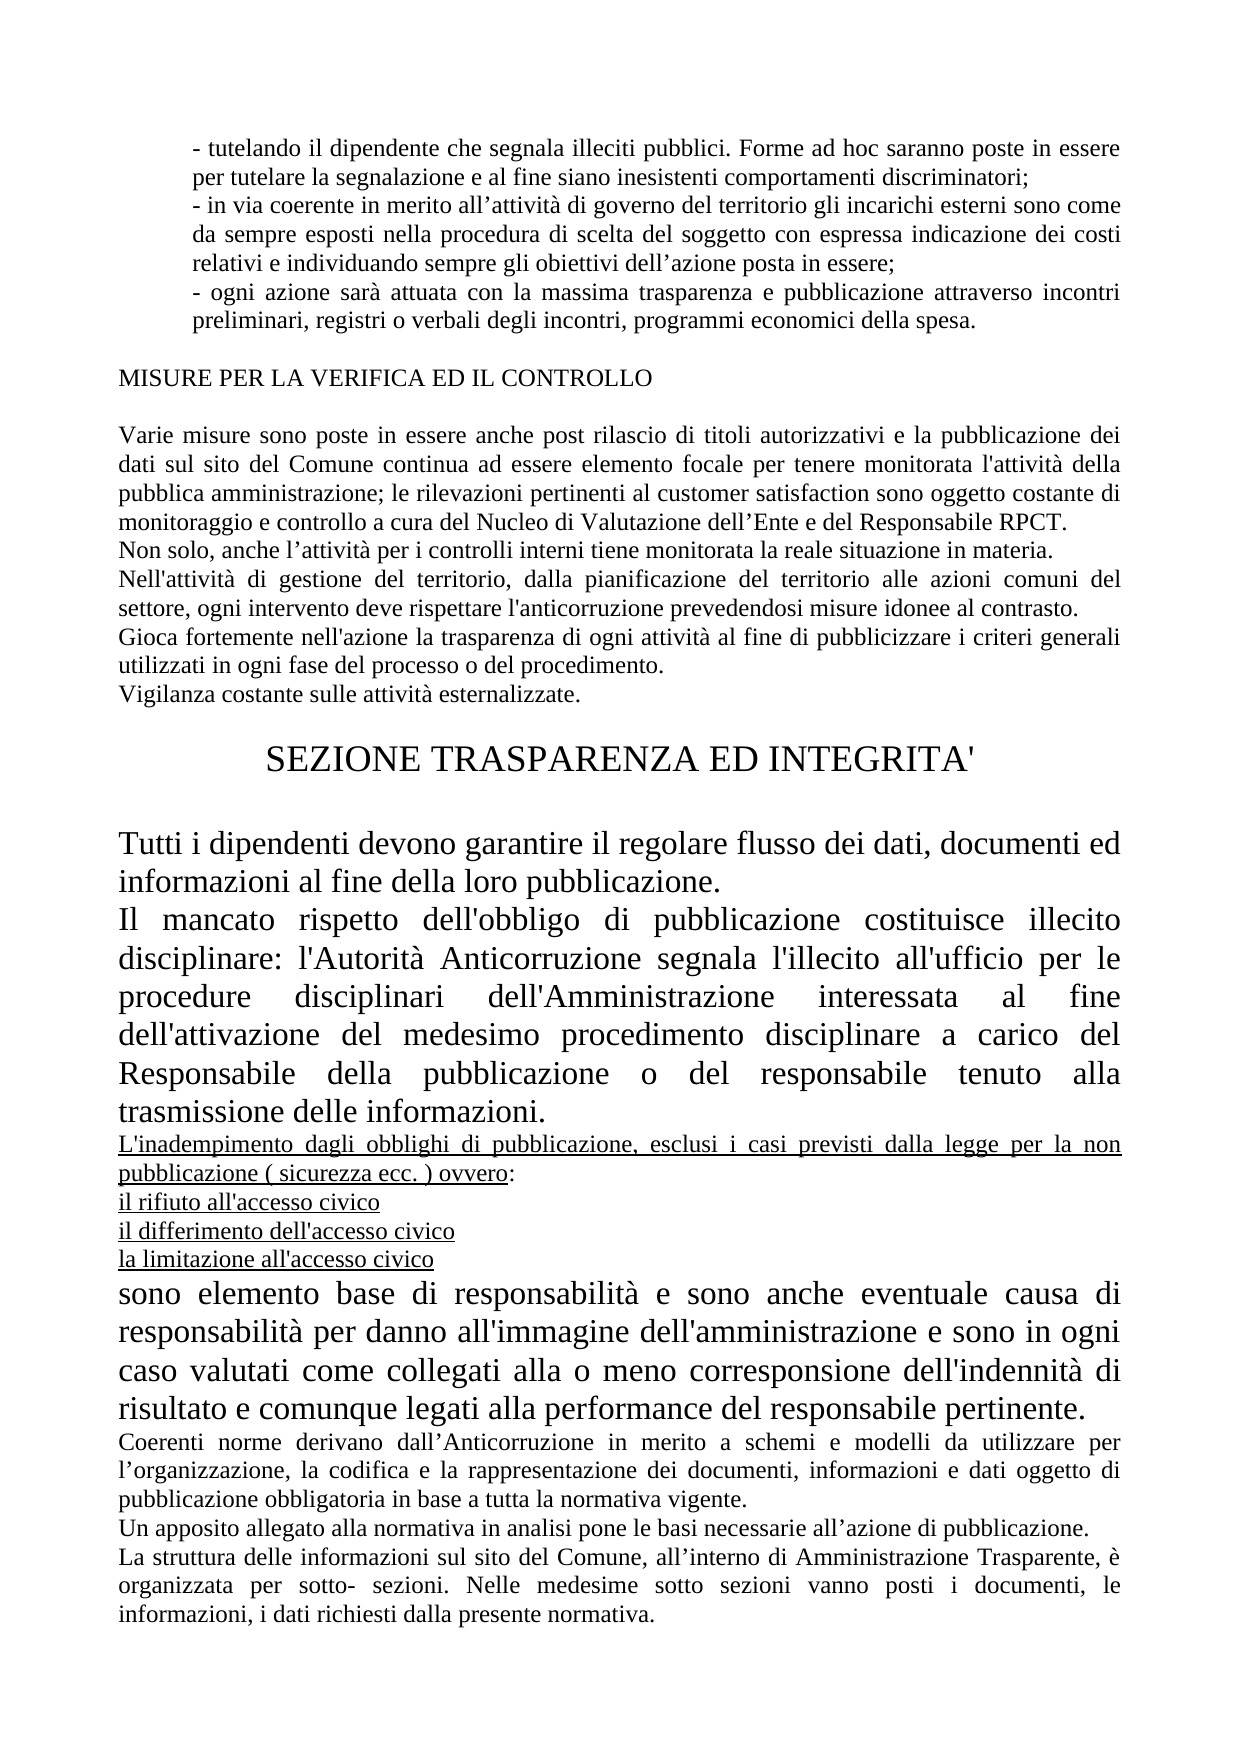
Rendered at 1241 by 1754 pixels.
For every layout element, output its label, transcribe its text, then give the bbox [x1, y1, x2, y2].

text Un apposito allegato alla normativa in analisi pone le basi necessarie all’azione di pubblicazione. [118, 1513, 1122, 1542]
text pubblicazione ( sicurezza ecc. ) ovvero: [118, 1156, 1122, 1187]
text SEZIONE TRASPARENZA ED INTEGRITA' [118, 737, 1122, 780]
text - ogni azione sarà attuata con la massima trasparenza e pubblicazione attraverso incontri preliminari, registri o verbali degli incontri, programmi economici della spesa. [192, 277, 1122, 334]
text Il mancato rispetto dell'obbligo di pubblicazione costituisce illecito disciplinare: l'Autorità Anticorruzione segnala l'illecito all'ufficio per le procedure disciplinari dell'Amministrazione interessata al fine dell'attivazione del medesimo procedimento disciplinare a carico del Responsabile della pubblicazione o del responsabile tenuto alla trasmissione delle informazioni. [118, 899, 1122, 1129]
text il differimento dell'accesso civico [118, 1216, 1122, 1244]
text Varie misure sono poste in essere anche post rilascio di titoli autorizzativi e la pubblicazione dei dati sul sito del Comune continua ad essere elemento focale per tenere monitorata l'attività della pubblica amministrazione; le rilevazioni pertinenti al customer satisfaction sono oggetto costante di monitoraggio e controllo a cura del Nucleo di Valutazione dell’Ente e del Responsabile RPCT. [118, 420, 1122, 535]
text il rifiuto all'accesso civico [118, 1187, 1122, 1216]
text Coerenti norme derivano dall’Anticorruzione in merito a schemi e modelli da utilizzare per l’organizzazione, la codifica e la rappresentazione dei documenti, informazioni e dati oggetto di pubblicazione obbligatoria in base a tutta la normativa vigente. [118, 1427, 1122, 1513]
text L'inadempimento dagli obblighi di pubblicazione, esclusi i casi previsti dalla legge per la non [118, 1129, 1122, 1154]
text - tutelando il dipendente che segnala illeciti pubblici. Forme ad hoc saranno poste in essere per tutelare la segnalazione e al fine siano inesistenti comportamenti discriminatori; [192, 133, 1122, 190]
text MISURE PER LA VERIFICA ED IL CONTROLLO [118, 363, 1122, 392]
text La struttura delle informazioni sul sito del Comune, all’interno di Amministrazione Trasparente, è organizzata per sotto- sezioni. Nelle medesime sotto sezioni vanno posti i documenti, le informazioni, i dati richiesti dalla presente normativa. [118, 1542, 1122, 1628]
text - in via coerente in merito all’attività di governo del territorio gli incarichi esterni sono come da sempre esposti nella procedura di scelta del soggetto con espressa indicazione dei costi relativi e individuando sempre gli obiettivi dell’azione posta in essere; [192, 190, 1122, 277]
text Non solo, anche l’attività per i controlli interni tiene monitorata la reale situazione in materia. [118, 535, 1122, 564]
text sono elemento base di responsabilità e sono anche eventuale causa di responsabilità per danno all'immagine dell'amministrazione e sono in ogni caso valutati come collegati alla o meno corresponsione dell'indennità di risultato e comunque legati alla performance del responsabile pertinente. [118, 1273, 1122, 1427]
text Gioca fortemente nell'azione la trasparenza di ogni attività al fine di pubblicizzare i criteri generali utilizzati in ogni fase del processo o del procedimento. [118, 622, 1122, 679]
text Vigilanza costante sulle attività esternalizzate. [118, 679, 1122, 708]
text Nell'attività di gestione del territorio, dalla pianificazione del territorio alle azioni comuni del settore, ogni intervento deve rispettare l'anticorruzione prevedendosi misure idonee al contrasto. [118, 564, 1122, 622]
text Tutti i dipendenti devono garantire il regolare flusso dei dati, documenti ed informazioni al fine della loro pubblicazione. [118, 823, 1122, 899]
text la limitazione all'accesso civico [118, 1244, 1122, 1273]
